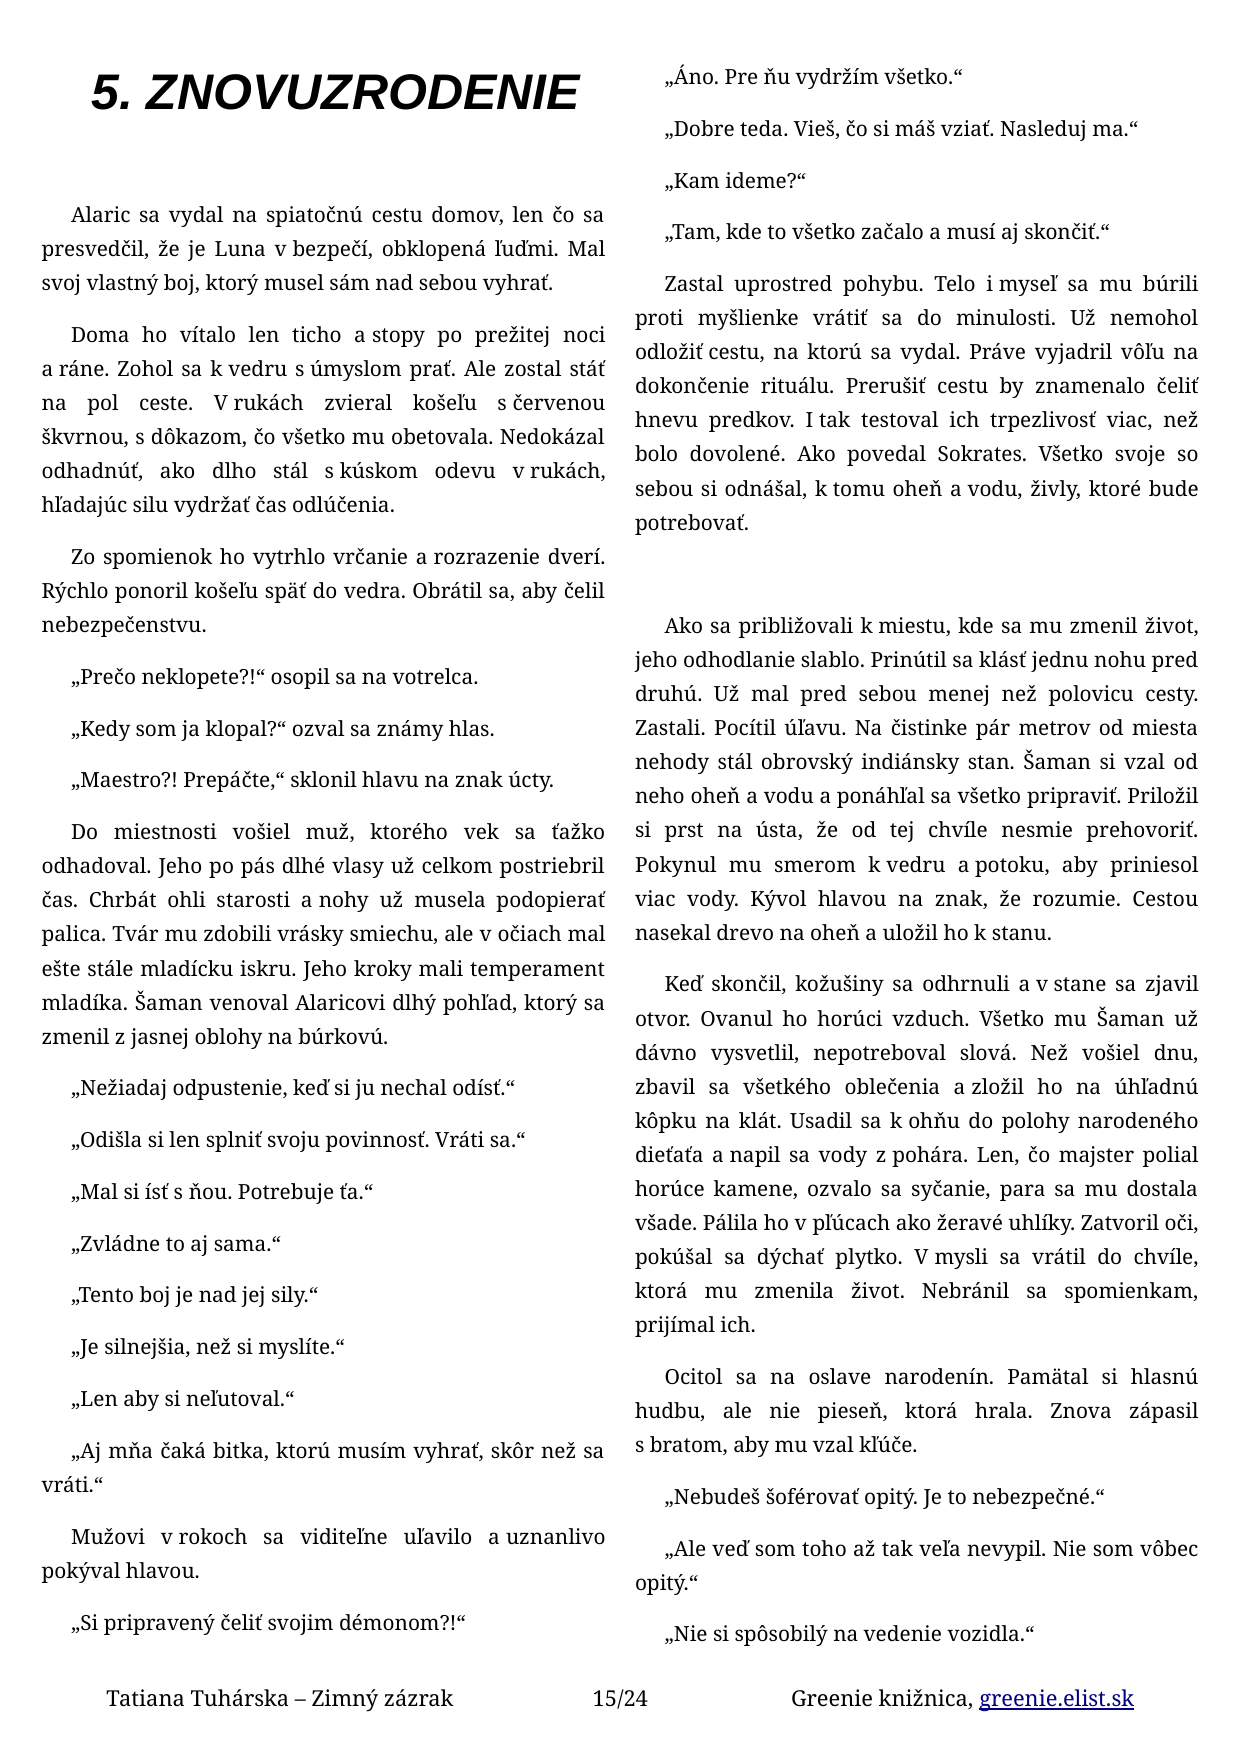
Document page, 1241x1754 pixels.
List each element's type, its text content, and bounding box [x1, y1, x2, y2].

text Do miestnosti vošiel muž, ktorého vek sa ťažko odhadoval. Jeho po pás dlhé vlasy už celkom postriebril čas. Chrbát ohli starosti a nohy už musela podopierať palica. Tvár mu zdobili vrásky smiechu, ale v očiach mal ešte stále mladícku iskru. Jeho kroky mali temperament mladíka. Šaman venoval Alaricovi dlhý pohľad, ktorý sa zmenil z jasnej oblohy na búrkovú. [41, 817, 605, 1050]
text Ako sa približovali k miestu, kde sa mu zmenil život, jeho odhodlanie slablo. Prinútil sa klásť jednu nohu pred druhú. Už mal pred sebou menej než polovicu cesty. Zastali. Pocítil úľavu. Na čistinke pár metrov od miesta nehody stál obrovský indiánsky stan. Šaman si vzal od neho oheň a vodu a ponáhľal sa všetko pripraviť. Priložil si prst na ústa, že od tej chvíle nesmie prehovoriť. Pokynul mu smerom k vedru a potoku, aby priniesol viac vody. Kývol hlavou na znak, že rozumie. Cestou nasekal drevo na oheň a uložil ho k stanu. [635, 611, 1199, 946]
text „Nie si spôsobilý na vedenie vozidla.“ [635, 1619, 1199, 1648]
subtitle 5. ZNOVUZRODENIE [71, 62, 605, 120]
text Doma ho vítalo len ticho a stopy po prežitej noci a ráne. Zohol sa k vedru s úmyslom prať. Ale zostal stáť na pol ceste. V rukách zvieral košeľu s červenou škvrnou, s dôkazom, čo všetko mu obetovala. Nedokázal odhadnúť, ako dlho stál s kúskom odevu v rukách, hľadajúc silu vydržať čas odlúčenia. [41, 320, 605, 519]
text „Mal si ísť s ňou. Potrebuje ťa.“ [41, 1177, 605, 1206]
text „Tam, kde to všetko začalo a musí aj skončiť.“ [635, 217, 1199, 246]
text Alaric sa vydal na spiatočnú cestu domov, len čo sa presvedčil, že je Luna v bezpečí, obklopená ľuďmi. Mal svoj vlastný boj, ktorý musel sám nad sebou vyhrať. [41, 200, 605, 297]
text „Ale veď som toho až tak veľa nevypil. Nie som vôbec opitý.“ [635, 1534, 1199, 1596]
text „Áno. Pre ňu vydržím všetko.“ [635, 62, 1199, 91]
text „Zvládne to aj sama.“ [41, 1229, 605, 1257]
text Ocitol sa na oslave narodenín. Pamätal si hlasnú hudbu, ale nie pieseň, ktorá hrala. Znova zápasil s bratom, aby mu vzal kľúče. [635, 1362, 1199, 1458]
text „Maestro?! Prepáčte,“ sklonil hlavu na znak úcty. [41, 766, 605, 794]
text „Len aby si neľutoval.“ [41, 1384, 605, 1413]
text „Aj mňa čaká bitka, ktorú musím vyhrať, skôr než sa vráti.“ [41, 1436, 605, 1498]
text „Nežiadaj odpustenie, keď si ju nechal odísť.“ [41, 1073, 605, 1102]
text Keď skončil, kožušiny sa odhrnuli a v stane sa zjavil otvor. Ovanul ho horúci vzduch. Všetko mu Šaman už dávno vysvetlil, nepotreboval slová. Než vošiel dnu, zbavil sa všetkého oblečenia a zložil ho na úhľadnú kôpku na klát. Usadil sa k ohňu do polohy narodeného dieťaťa a napil sa vody z pohára. Len, čo majster polial horúce kamene, ozvalo sa syčanie, para sa mu dostala všade. Pálila ho v pľúcach ako žeravé uhlíky. Zatvoril oči, pokúšal sa dýchať plytko. V mysli sa vrátil do chvíle, ktorá mu zmenila život. Nebránil sa spomienkam, prijímal ich. [635, 969, 1199, 1339]
text „Kam ideme?“ [635, 166, 1199, 194]
text Zastal uprostred pohybu. Telo i myseľ sa mu búrili proti myšlienke vrátiť sa do minulosti. Už nemohol odložiť cestu, na ktorú sa vydal. Práve vyjadril vôľu na dokončenie rituálu. Prerušiť cestu by znamenalo čeliť hnevu predkov. I tak testoval ich trpezlivosť viac, než bolo dovolené. Ako povedal Sokrates. Všetko svoje so sebou si odnášal, k tomu oheň a vodu, živly, ktoré bude potrebovať. [635, 269, 1199, 536]
text „Nebudeš šoférovať opitý. Je to nebezpečné.“ [635, 1482, 1199, 1510]
text „Je silnejšia, než si myslíte.“ [41, 1332, 605, 1361]
text „Si pripravený čeliť svojim démonom?!“ [41, 1608, 605, 1636]
text Mužovi v rokoch sa viditeľne uľavilo a uznanlivo pokýval hlavou. [41, 1522, 605, 1584]
text „Dobre teda. Vieš, čo si máš vziať. Nasleduj ma.“ [635, 114, 1199, 142]
text „Odišla si len splniť svoju povinnosť. Vráti sa.“ [41, 1125, 605, 1154]
text „Tento boj je nad jej sily.“ [41, 1281, 605, 1309]
text Zo spomienok ho vytrhlo vrčanie a rozrazenie dverí. Rýchlo ponoril košeľu späť do vedra. Obrátil sa, aby čelil nebezpečenstvu. [41, 542, 605, 639]
text „Kedy som ja klopal?“ ozval sa známy hlas. [41, 714, 605, 742]
text „Prečo neklopete?!“ osopil sa na votrelca. [41, 662, 605, 691]
